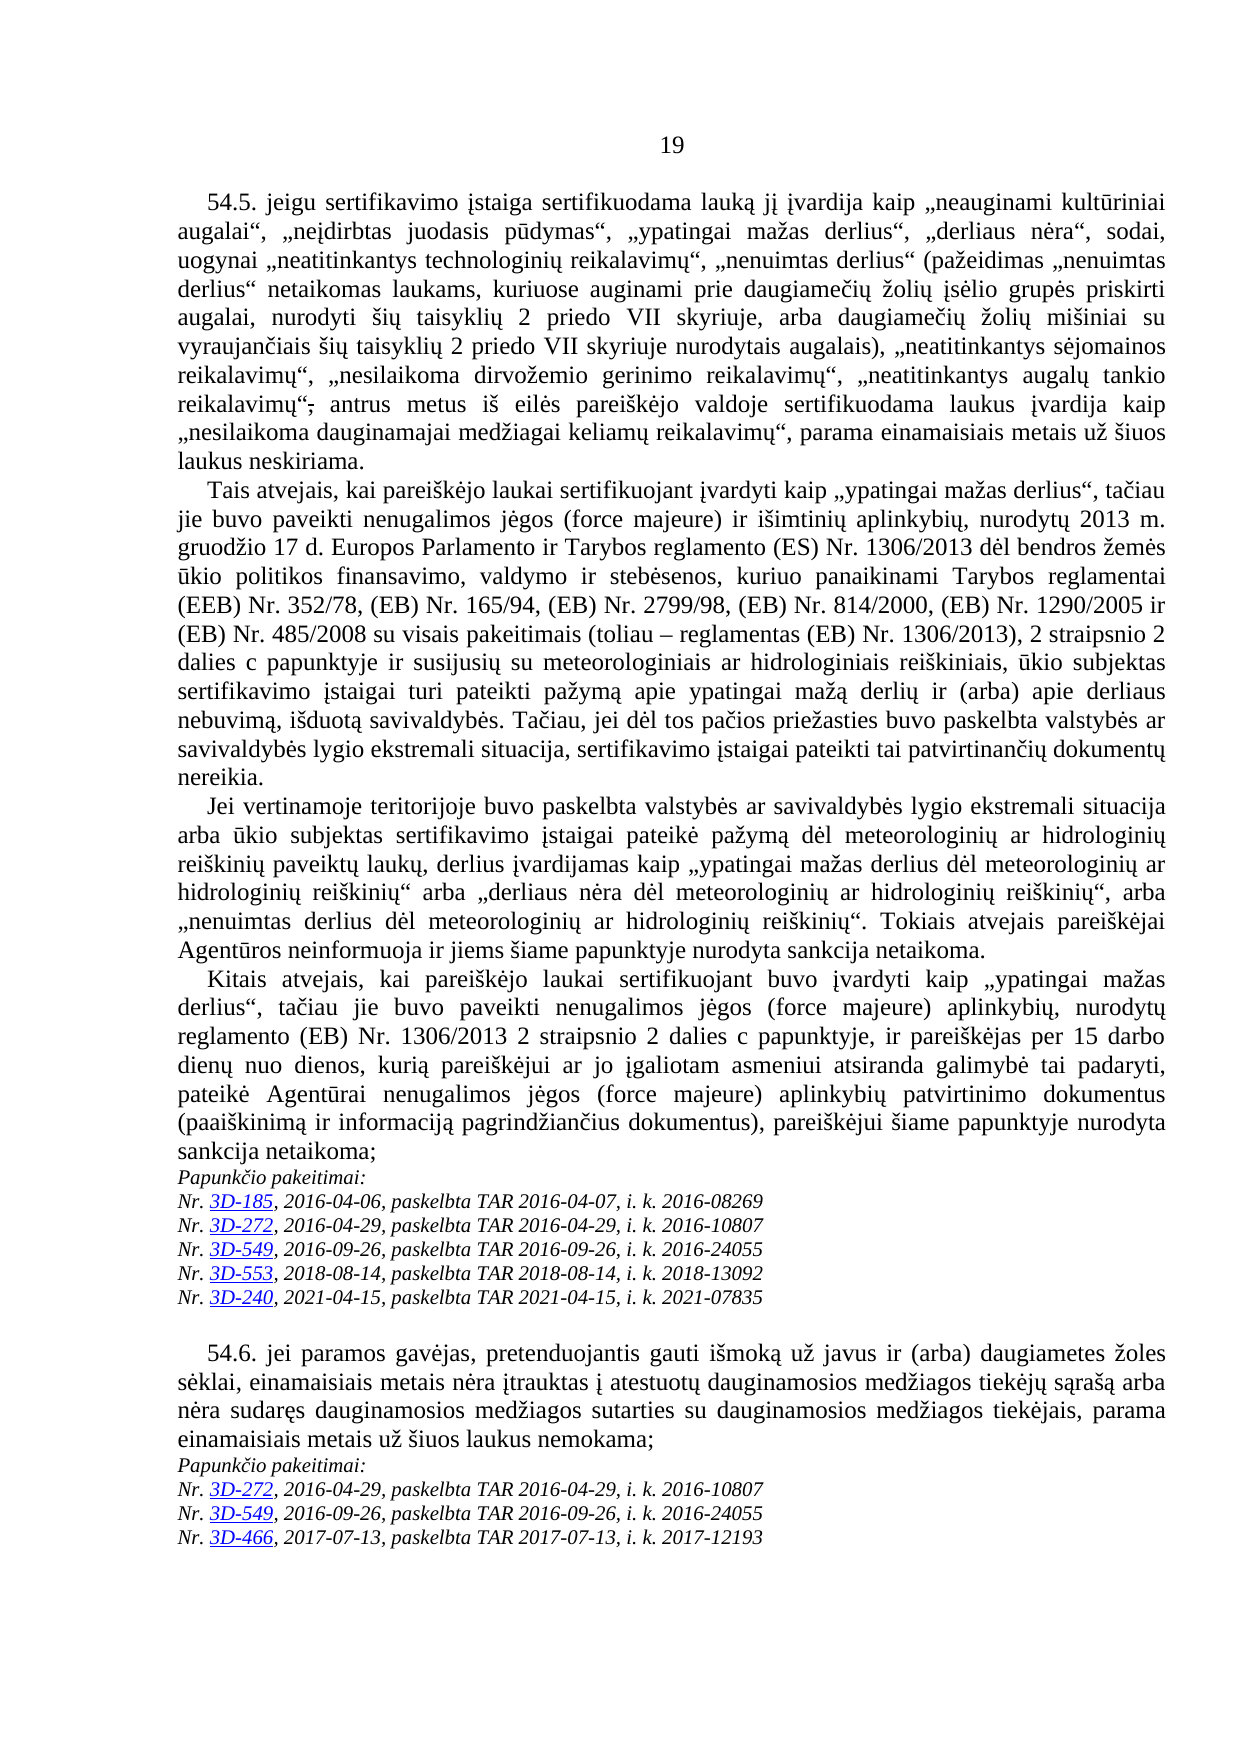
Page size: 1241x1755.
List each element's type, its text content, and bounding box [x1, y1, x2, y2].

text Papunkčio pakeitimai: [177, 1165, 1167, 1189]
text Tais atvejais, kai pareiškėjo laukai sertifikuojant įvardyti kaip „ypatingai mažas derlius“, tačiau jie buvo paveikti nenugalimos jėgos (force majeure) ir išimtinių aplinkybių, nurodytų 2013 m. gruodžio 17 d. Europos Parlamento ir Tarybos reglamento (ES) Nr. 1306/2013 dėl bendros žemės ūkio politikos finansavimo, valdymo ir stebėsenos, kuriuo panaikinami Tarybos reglamentai (EEB) Nr. 352/78, (EB) Nr. 165/94, (EB) Nr. 2799/98, (EB) Nr. 814/2000, (EB) Nr. 1290/2005 ir (EB) Nr. 485/2008 su visais pakeitimais (toliau – reglamentas (EB) Nr. 1306/2013), 2 straipsnio 2 dalies c papunktyje ir susijusių su meteorologiniais ar hidrologiniais reiškiniais, ūkio subjektas sertifikavimo įstaigai turi pateikti pažymą apie ypatingai mažą derlių ir (arba) apie derliaus nebuvimą, išduotą savivaldybės. Tačiau, jei dėl tos pačios priežasties buvo paskelbta valstybės ar savivaldybės lygio ekstremali situacija, sertifikavimo įstaigai pateikti tai patvirtinančių dokumentų nereikia. [177, 475, 1167, 791]
text Nr. 3D-553, 2018-08-14, paskelbta TAR 2018-08-14, i. k. 2018-13092 [177, 1261, 1167, 1285]
text Nr. 3D-549, 2016-09-26, paskelbta TAR 2016-09-26, i. k. 2016-24055 [177, 1237, 1167, 1261]
text Nr. 3D-272, 2016-04-29, paskelbta TAR 2016-04-29, i. k. 2016-10807 [177, 1213, 1167, 1237]
text Nr. 3D-240, 2021-04-15, paskelbta TAR 2021-04-15, i. k. 2021-07835 [177, 1285, 1167, 1309]
text Nr. 3D-549, 2016-09-26, paskelbta TAR 2016-09-26, i. k. 2016-24055 [177, 1501, 1167, 1525]
text 54.6. jei paramos gavėjas, pretenduojantis gauti išmoką už javus ir (arba) daugiametes žoles sėklai, einamaisiais metais nėra įtrauktas į atestuotų dauginamosios medžiagos tiekėjų sąrašą arba nėra sudaręs dauginamosios medžiagos sutarties su dauginamosios medžiagos tiekėjais, parama einamaisiais metais už šiuos laukus nemokama; [177, 1338, 1167, 1453]
text 54.5. jeigu sertifikavimo įstaiga sertifikuodama lauką jį įvardija kaip „neauginami kultūriniai augalai“, „neįdirbtas juodasis pūdymas“, „ypatingai mažas derlius“, „derliaus nėra“, sodai, uogynai „neatitinkantys technologinių reikalavimų“, „nenuimtas derlius“ (pažeidimas „nenuimtas derlius“ netaikomas laukams, kuriuose auginami prie daugiamečių žolių įsėlio grupės priskirti augalai, nurodyti šių taisyklių 2 priedo VII skyriuje, arba daugiamečių žolių mišiniai su vyraujančiais šių taisyklių 2 priedo VII skyriuje nurodytais augalais), „neatitinkantys sėjomainos reikalavimų“, „nesilaikoma dirvožemio gerinimo reikalavimų“, „neatitinkantys augalų tankio reikalavimų“, antrus metus iš eilės pareiškėjo valdoje sertifikuodama laukus įvardija kaip „nesilaikoma dauginamajai medžiagai keliamų reikalavimų“, parama einamaisiais metais už šiuos laukus neskiriama. [177, 187, 1167, 475]
text Nr. 3D-272, 2016-04-29, paskelbta TAR 2016-04-29, i. k. 2016-10807 [177, 1477, 1167, 1501]
text Jei vertinamoje teritorijoje buvo paskelbta valstybės ar savivaldybės lygio ekstremali situacija arba ūkio subjektas sertifikavimo įstaigai pateikė pažymą dėl meteorologinių ar hidrologinių reiškinių paveiktų laukų, derlius įvardijamas kaip „ypatingai mažas derlius dėl meteorologinių ar hidrologinių reiškinių“ arba „derliaus nėra dėl meteorologinių ar hidrologinių reiškinių“, arba „nenuimtas derlius dėl meteorologinių ar hidrologinių reiškinių“. Tokiais atvejais pareiškėjai Agentūros neinformuoja ir jiems šiame papunktyje nurodyta sankcija netaikoma. [177, 791, 1167, 964]
text Papunkčio pakeitimai: [177, 1453, 1167, 1477]
text Nr. 3D-466, 2017-07-13, paskelbta TAR 2017-07-13, i. k. 2017-12193 [177, 1525, 1167, 1549]
text Kitais atvejais, kai pareiškėjo laukai sertifikuojant buvo įvardyti kaip „ypatingai mažas derlius“, tačiau jie buvo paveikti nenugalimos jėgos (force majeure) aplinkybių, nurodytų reglamento (EB) Nr. 1306/2013 2 straipsnio 2 dalies c papunktyje, ir pareiškėjas per 15 darbo dienų nuo dienos, kurią pareiškėjui ar jo įgaliotam asmeniui atsiranda galimybė tai padaryti, pateikė Agentūrai nenugalimos jėgos (force majeure) aplinkybių patvirtinimo dokumentus (paaiškinimą ir informaciją pagrindžiančius dokumentus), pareiškėjui šiame papunktyje nurodyta sankcija netaikoma; [177, 964, 1167, 1165]
text Nr. 3D-185, 2016-04-06, paskelbta TAR 2016-04-07, i. k. 2016-08269 [177, 1189, 1167, 1213]
